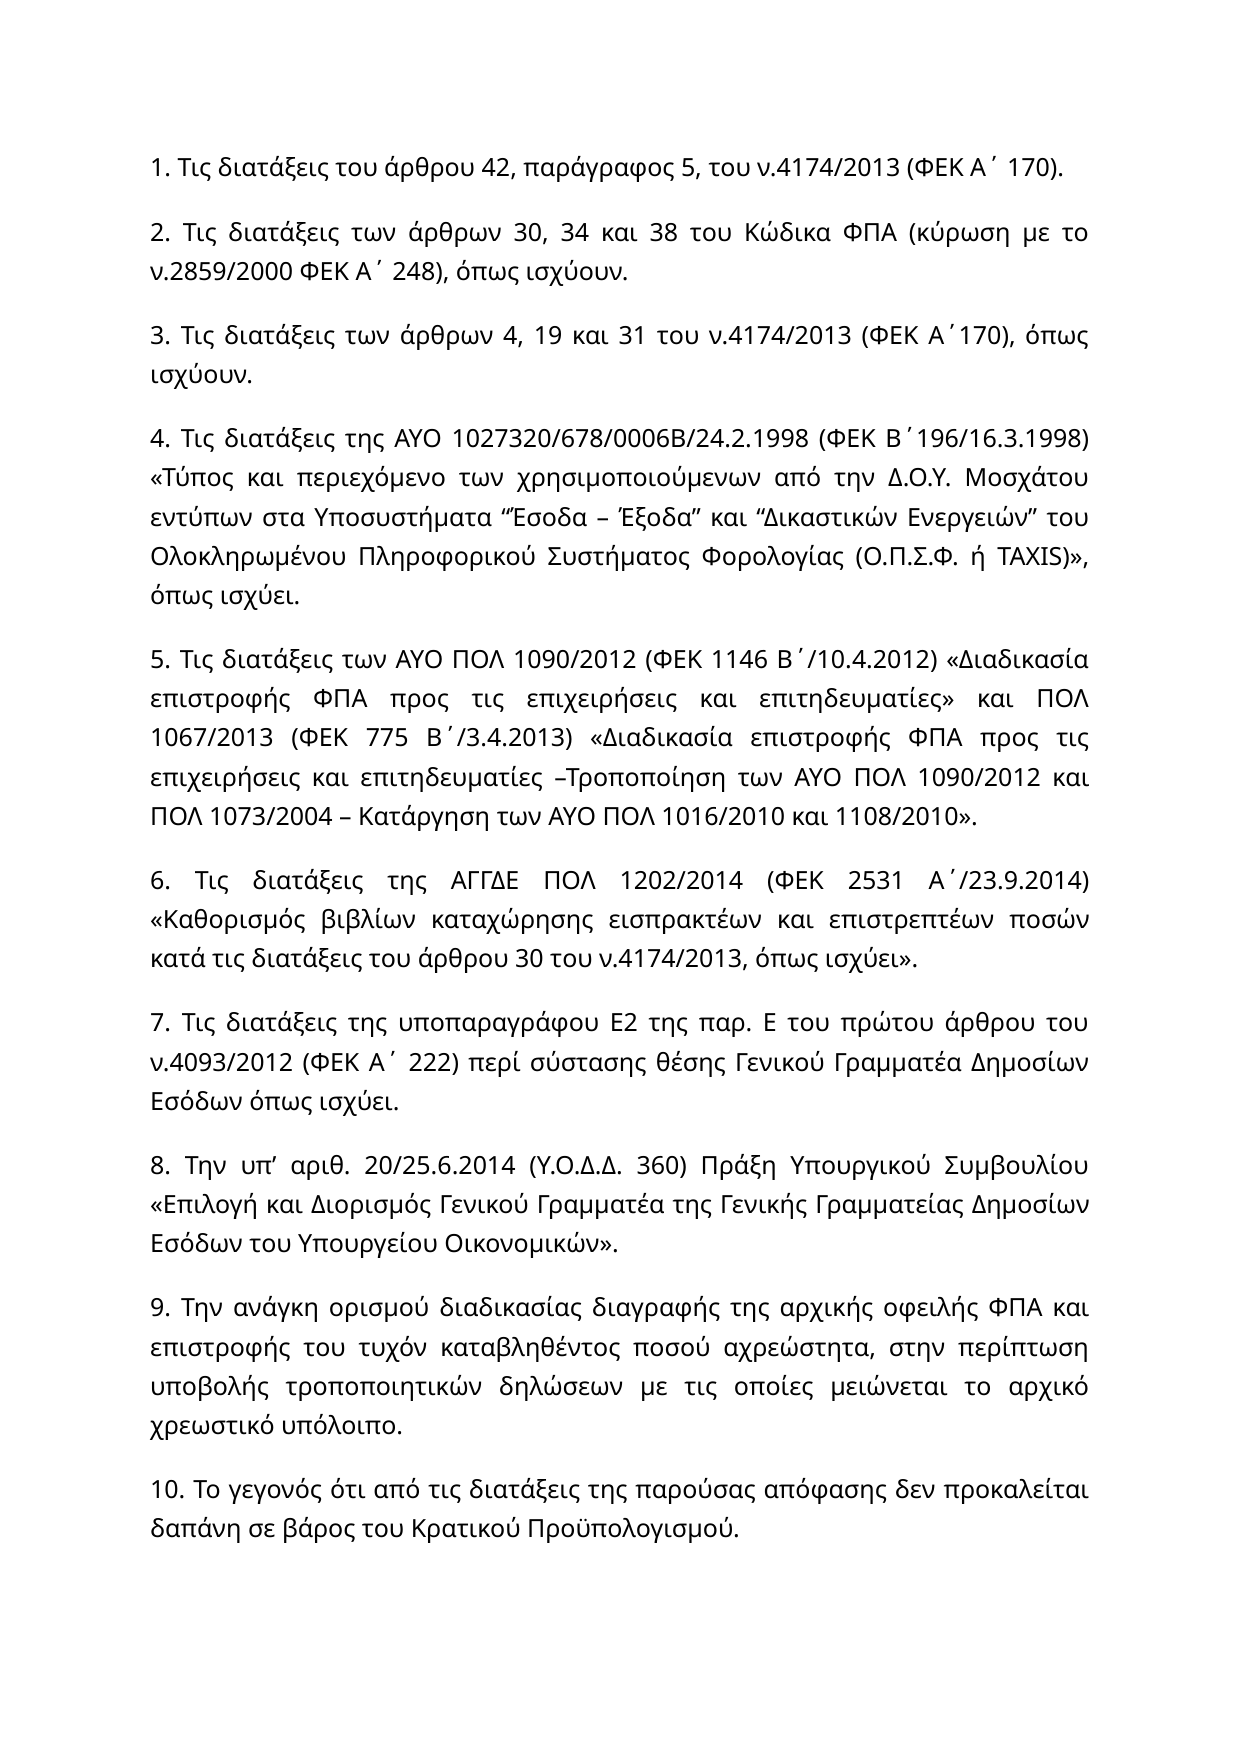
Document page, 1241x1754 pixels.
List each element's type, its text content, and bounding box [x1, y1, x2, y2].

text 2. Τις διατάξεις των άρθρων 30, 34 και 38 του Κώδικα ΦΠΑ (κύρωση με το ν.2859/2000 ΦΕΚ Α΄ 248), όπως ισχύουν. [150, 214, 1090, 287]
text 4. Τις διατάξεις της ΑΥΟ 1027320/678/0006Β/24.2.1998 (ΦΕΚ Β΄196/16.3.1998) «Τύπος και περιεχόμενο των χρησιμοποιούμενων από την Δ.Ο.Υ. Μοσχάτου εντύπων στα Υποσυστήματα “Έσοδα – Έξοδα” και “Δικαστικών Ενεργειών” του Ολοκληρωμένου Πληροφορικού Συστήματος Φορολογίας (Ο.Π.Σ.Φ. ή TAXIS)», όπως ισχύει. [150, 421, 1090, 612]
text 9. Την ανάγκη ορισμού διαδικασίας διαγραφής της αρχικής οφειλής ΦΠΑ και επιστροφής του τυχόν καταβληθέντος ποσού αχρεώστητα, στην περίπτωση υποβολής τροποποιητικών δηλώσεων με τις οποίες μειώνεται το αρχικό χρεωστικό υπόλοιπο. [150, 1290, 1090, 1442]
text 7. Τις διατάξεις της υποπαραγράφου Ε2 της παρ. Ε του πρώτου άρθρου του ν.4093/2012 (ΦΕΚ Α΄ 222) περί σύστασης θέσης Γενικού Γραμματέα Δημοσίων Εσόδων όπως ισχύει. [150, 1005, 1090, 1117]
text 3. Τις διατάξεις των άρθρων 4, 19 και 31 του ν.4174/2013 (ΦΕΚ Α΄170), όπως ισχύουν. [150, 317, 1090, 391]
text 1. Τις διατάξεις του άρθρου 42, παράγραφος 5, του ν.4174/2013 (ΦΕΚ Α΄ 170). [150, 150, 1090, 184]
text 10. Το γεγονός ότι από τις διατάξεις της παρούσας απόφασης δεν προκαλείται δαπάνη σε βάρος του Κρατικού Προϋπολογισμού. [150, 1472, 1090, 1545]
text 5. Τις διατάξεις των ΑΥΟ ΠΟΛ 1090/2012 (ΦΕΚ 1146 Β΄/10.4.2012) «Διαδικασία επιστροφής ΦΠΑ προς τις επιχειρήσεις και επιτηδευματίες» και ΠΟΛ 1067/2013 (ΦΕΚ 775 Β΄/3.4.2013) «Διαδικασία επιστροφής ΦΠΑ προς τις επιχειρήσεις και επιτηδευματίες –Τροποποίηση των ΑΥΟ ΠΟΛ 1090/2012 και ΠΟΛ 1073/2004 – Κατάργηση των ΑΥΟ ΠΟΛ 1016/2010 και 1108/2010». [150, 642, 1090, 832]
text 8. Την υπ’ αριθ. 20/25.6.2014 (Υ.Ο.Δ.Δ. 360) Πράξη Υπουργικού Συμβουλίου «Επιλογή και Διορισμός Γενικού Γραμματέα της Γενικής Γραμματείας Δημοσίων Εσόδων του Υπουργείου Οικονομικών». [150, 1147, 1090, 1260]
text 6. Τις διατάξεις της ΑΓΓΔΕ ΠΟΛ 1202/2014 (ΦΕΚ 2531 Α΄/23.9.2014) «Καθορισμός βιβλίων καταχώρησης εισπρακτέων και επιστρεπτέων ποσών κατά τις διατάξεις του άρθρου 30 του ν.4174/2013, όπως ισχύει». [150, 862, 1090, 975]
